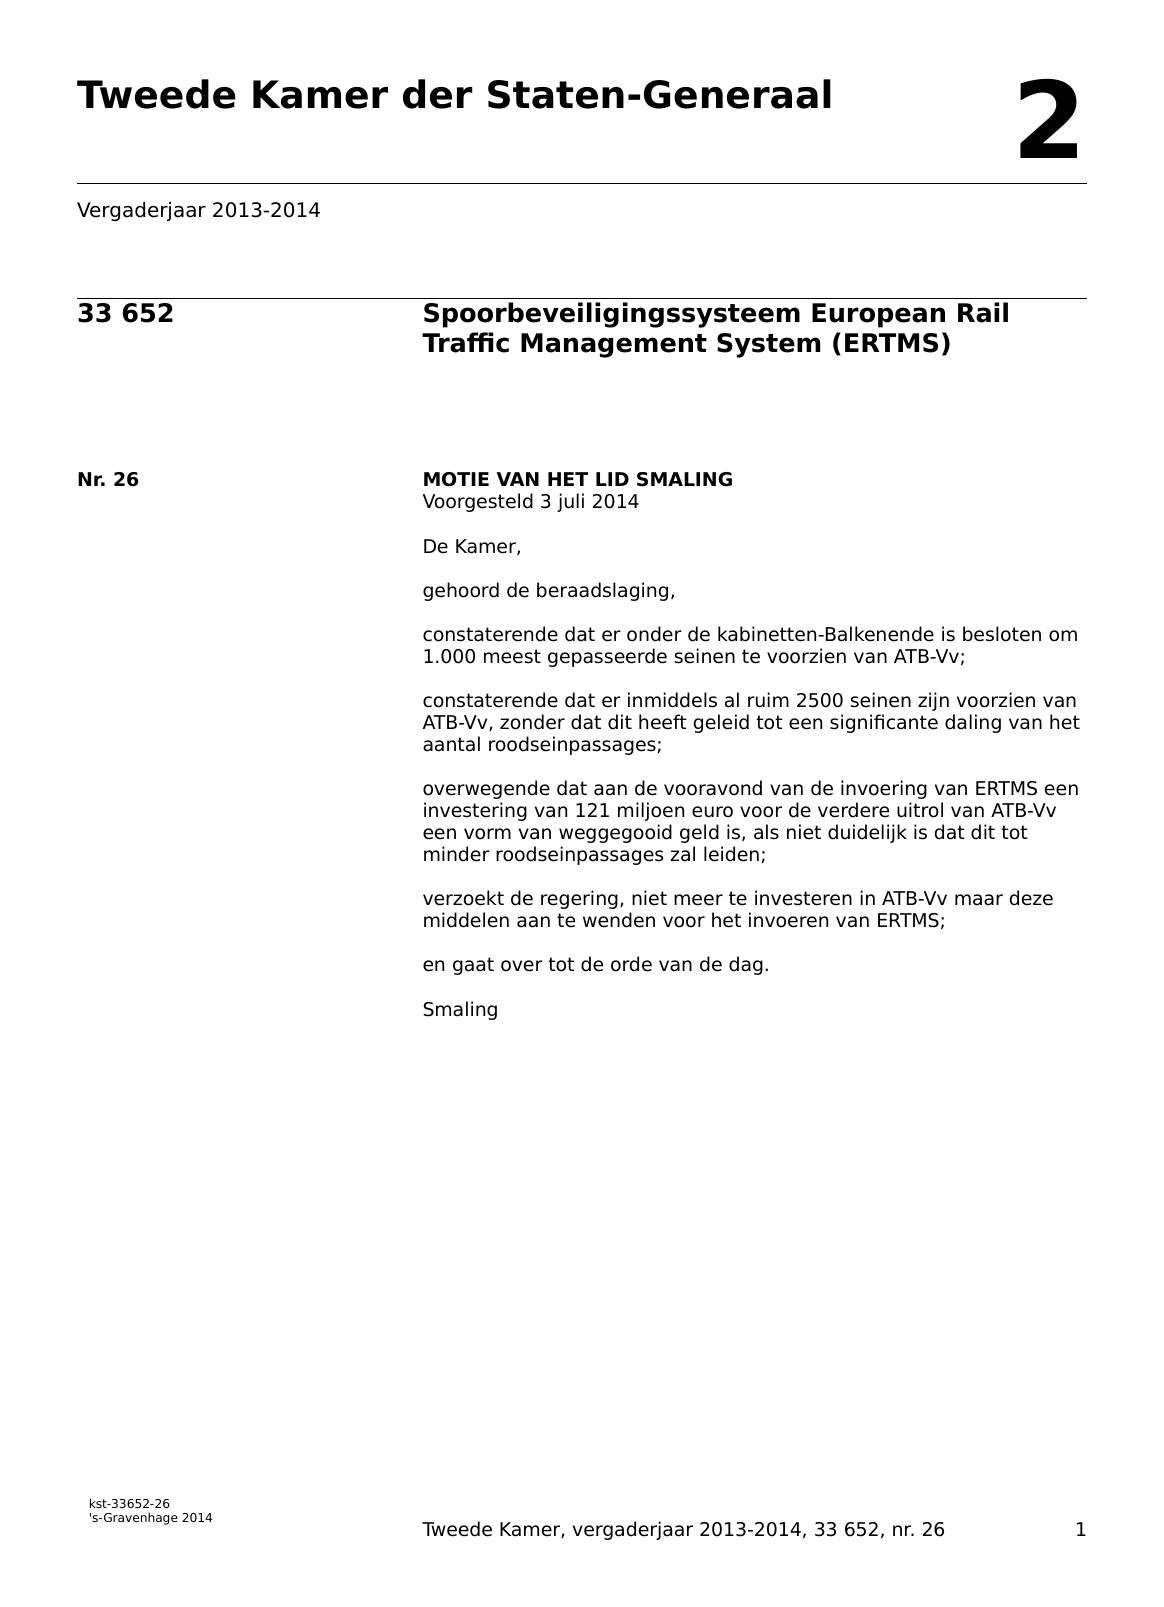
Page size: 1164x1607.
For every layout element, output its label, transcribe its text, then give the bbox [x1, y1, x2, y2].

text 's-Gravenhage 2014 [88, 1511, 323, 1525]
text en gaat over tot de orde van de dag. [422, 954, 1087, 976]
text overwegende dat aan de vooravond van de invoering van ERTMS een investering van 121 miljoen euro voor de verdere uitrol van ATB-Vv een vorm van weggegooid geld is, als niet duidelijk is dat dit tot minder roodseinpassages zal leiden; [422, 778, 1087, 866]
text Voorgesteld 3 juli 2014 [422, 491, 1087, 513]
text gehoord de beraadslaging, [422, 580, 1087, 602]
text De Kamer, [422, 536, 1087, 557]
text Smaling [422, 998, 1087, 1021]
subtitle 33 652 Spoorbeveiligingssysteem European Rail Traffic Management System (ERTMS) [77, 299, 1087, 358]
table_cell Vergaderjaar 2013-2014 [77, 184, 1087, 298]
table_header Tweede Kamer der Staten-Generaal [77, 59, 886, 183]
text constaterende dat er inmiddels al ruim 2500 seinen zijn voorzien van ATB-Vv, zonder dat dit heeft geleid tot een significante daling van het aantal roodseinpassages; [422, 690, 1087, 756]
text verzoekt de regering, niet meer te investeren in ATB-Vv maar deze middelen aan te wenden voor het invoeren van ERTMS; [422, 888, 1087, 932]
text kst-33652-26 [88, 1497, 323, 1511]
table_header 2 [886, 59, 1087, 183]
text constaterende dat er onder de kabinetten-Balkenende is besloten om 1.000 meest gepasseerde seinen te voorzien van ATB-Vv; [422, 624, 1087, 668]
subtitle Nr. 26 MOTIE VAN HET LID SMALING [77, 469, 1087, 491]
